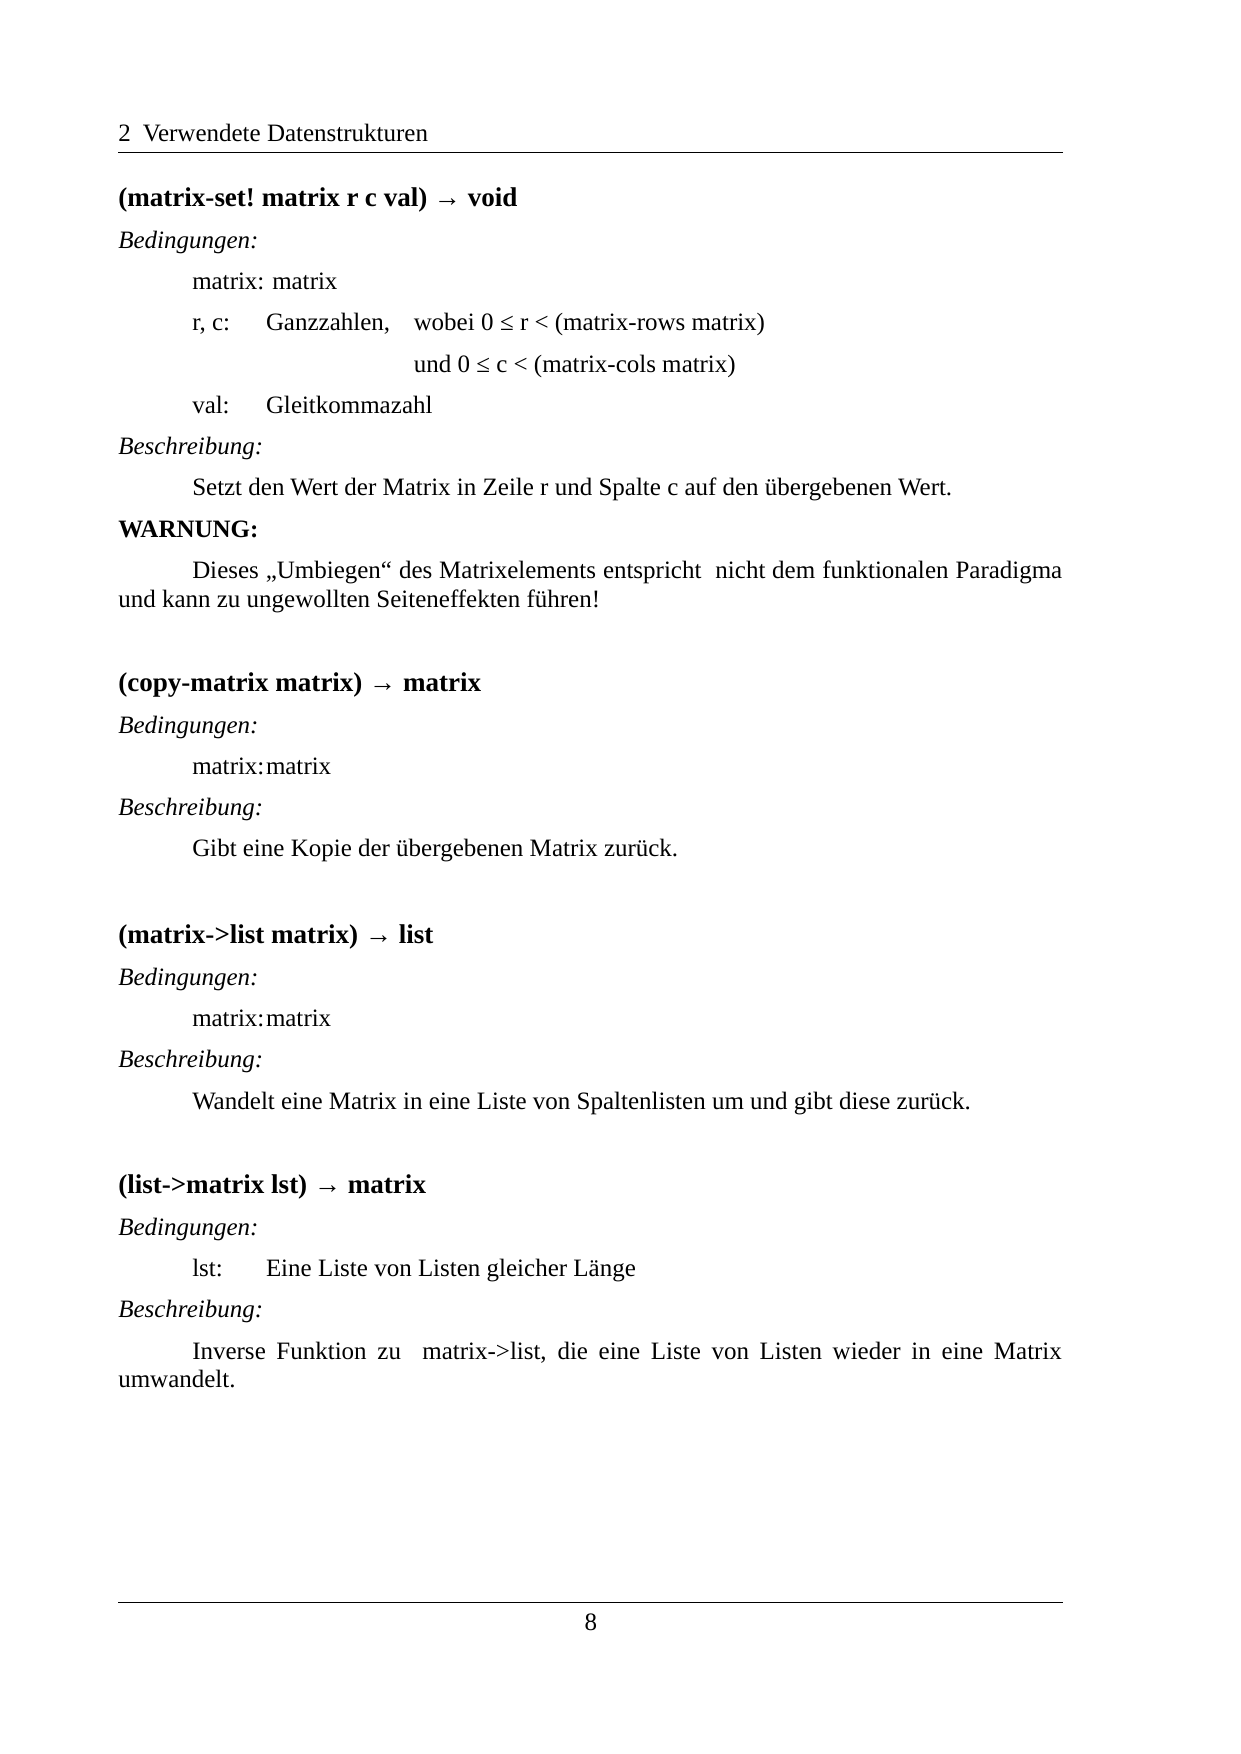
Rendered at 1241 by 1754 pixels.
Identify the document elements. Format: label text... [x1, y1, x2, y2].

text Bedingungen: [118, 710, 1063, 738]
text r, c: Ganzzahlen, wobei 0 ≤ r < (matrix-rows matrix) [118, 307, 1063, 336]
text Setzt den Wert der Matrix in Zeile r und Spalte c auf den übergebenen Wert. [118, 472, 1063, 501]
text val: Gleitkommazahl [118, 390, 1063, 419]
text (copy-matrix matrix) → matrix [118, 666, 1063, 697]
text Beschreibung: [118, 1044, 1063, 1073]
text Inverse Funktion zu matrix->list, die eine Liste von Listen wieder in eine Matrix umwandelt. [118, 1336, 1063, 1393]
text Bedingungen: [118, 225, 1063, 254]
text (list->matrix lst) → matrix [118, 1168, 1063, 1199]
text lst: Eine Liste von Listen gleicher Länge [118, 1253, 1063, 1282]
text (matrix->list matrix) → list [118, 918, 1063, 949]
text WARNUNG: [118, 514, 1063, 542]
text Beschreibung: [118, 792, 1063, 821]
text Wandelt eine Matrix in eine Liste von Spaltenlisten um und gibt diese zurück. [118, 1086, 1063, 1114]
text Beschreibung: [118, 1294, 1063, 1323]
text und 0 ≤ c < (matrix-cols matrix) [118, 349, 1063, 377]
text Gibt eine Kopie der übergebenen Matrix zurück. [118, 833, 1063, 862]
text Bedingungen: [118, 1212, 1063, 1241]
text Bedingungen: [118, 962, 1063, 991]
text Dieses „Umbiegen“ des Matrixelements entspricht nicht dem funktionalen Paradigma und kann zu ungewollten Seiteneffekten führen! [118, 555, 1063, 612]
text (matrix-set! matrix r c val) → void [118, 181, 1063, 212]
text Beschreibung: [118, 431, 1063, 460]
text matrix: matrix [118, 266, 1063, 295]
text matrix: matrix [118, 751, 1063, 780]
text matrix: matrix [118, 1003, 1063, 1032]
